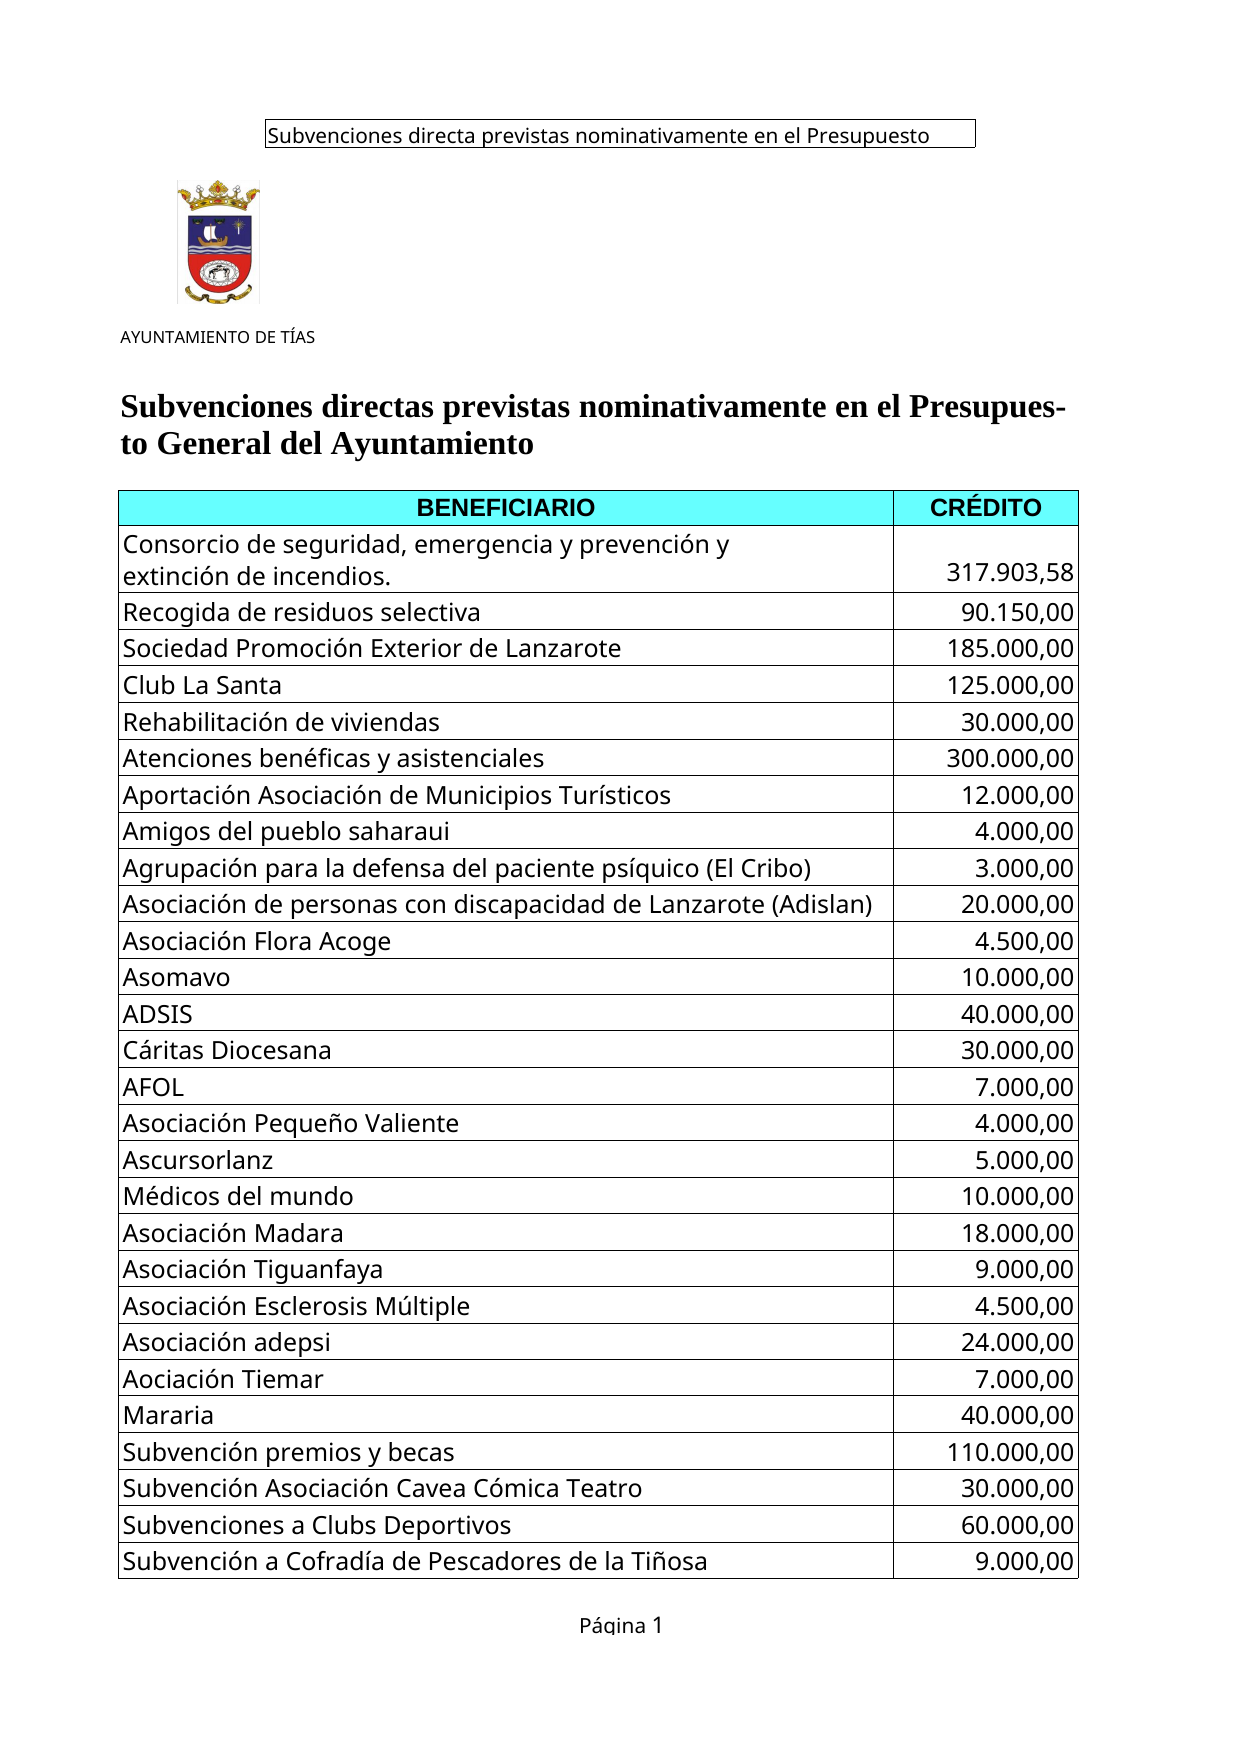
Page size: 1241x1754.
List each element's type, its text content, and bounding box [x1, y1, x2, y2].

table_cell 10.000,00 [894, 959, 1078, 994]
table_cell 185.000,00 [894, 630, 1078, 665]
table_cell Subvención a Cofradía de Pescadores de la Tiñosa [119, 1543, 893, 1578]
table_cell 4.500,00 [894, 922, 1078, 957]
table_cell Cáritas Diocesana [119, 1031, 893, 1067]
table_cell 125.000,00 [894, 666, 1078, 702]
table_cell 9.000,00 [894, 1543, 1078, 1578]
table_cell Asociación Esclerosis Múltiple [119, 1287, 893, 1322]
table_cell AFOL [119, 1068, 893, 1103]
table_cell 20.000,00 [894, 886, 1078, 921]
table_cell 40.000,00 [894, 1396, 1078, 1432]
text Subvenciones directas previstas nominativamente en el Presupues- to General del Ayuntamiento [120, 388, 1088, 461]
table_cell Club La Santa [119, 666, 893, 702]
table_cell 40.000,00 [894, 995, 1078, 1030]
table_cell 30.000,00 [894, 1470, 1078, 1505]
table_cell 30.000,00 [894, 703, 1078, 738]
table_cell Mararia [119, 1396, 893, 1432]
table_cell 5.000,00 [894, 1141, 1078, 1176]
table_cell Asociación Pequeño Valiente [119, 1105, 893, 1140]
table_cell 4.000,00 [894, 1105, 1078, 1140]
table_cell Consorcio de seguridad, emergencia y prevención y extinción de incendios. [119, 526, 893, 592]
table_cell 10.000,00 [894, 1178, 1078, 1213]
table_cell 4.500,00 [894, 1287, 1078, 1322]
table_cell Ascursorlanz [119, 1141, 893, 1176]
table_cell 9.000,00 [894, 1251, 1078, 1286]
table_cell 3.000,00 [894, 849, 1078, 884]
table_cell Aportación Asociación de Municipios Turísticos [119, 776, 893, 811]
table_cell 30.000,00 [894, 1031, 1078, 1067]
table_cell Asociación Flora Acoge [119, 922, 893, 957]
table_header CRÉDITO [894, 491, 1078, 525]
table_cell Asociación Madara [119, 1214, 893, 1249]
table_cell Agrupación para la defensa del paciente psíquico (El Cribo) [119, 849, 893, 884]
table_cell Sociedad Promoción Exterior de Lanzarote [119, 630, 893, 665]
table_cell Rehabilitación de viviendas [119, 703, 893, 738]
table_cell ADSIS [119, 995, 893, 1030]
table_cell Asociación adepsi [119, 1324, 893, 1359]
table_cell 110.000,00 [894, 1433, 1078, 1468]
table_cell Atenciones benéficas y asistenciales [119, 740, 893, 775]
table_cell 90.150,00 [894, 593, 1078, 629]
table_cell Recogida de residuos selectiva [119, 593, 893, 629]
table_cell 300.000,00 [894, 740, 1078, 775]
table_cell Asomavo [119, 959, 893, 994]
table_cell 317.903,58 [894, 526, 1078, 592]
table_cell Asociación Tiguanfaya [119, 1251, 893, 1286]
table_cell 12.000,00 [894, 776, 1078, 811]
table_cell 4.000,00 [894, 813, 1078, 848]
table_cell Subvención Asociación Cavea Cómica Teatro [119, 1470, 893, 1505]
table_cell Subvención premios y becas [119, 1433, 893, 1468]
table_cell Amigos del pueblo saharaui [119, 813, 893, 848]
table_cell 18.000,00 [894, 1214, 1078, 1249]
table_cell Subvenciones a Clubs Deportivos [119, 1506, 893, 1541]
picture [177, 179, 260, 304]
table_cell 60.000,00 [894, 1506, 1078, 1541]
table_cell Aociación Tiemar [119, 1360, 893, 1395]
table_cell Médicos del mundo [119, 1178, 893, 1213]
table_cell 7.000,00 [894, 1068, 1078, 1103]
table_cell Asociación de personas con discapacidad de Lanzarote (Adislan) [119, 886, 893, 921]
text AYUNTAMIENTO DE TÍAS [120, 326, 1090, 348]
table_cell 24.000,00 [894, 1324, 1078, 1359]
table_cell 7.000,00 [894, 1360, 1078, 1395]
table_header BENEFICIARIO [119, 491, 893, 525]
